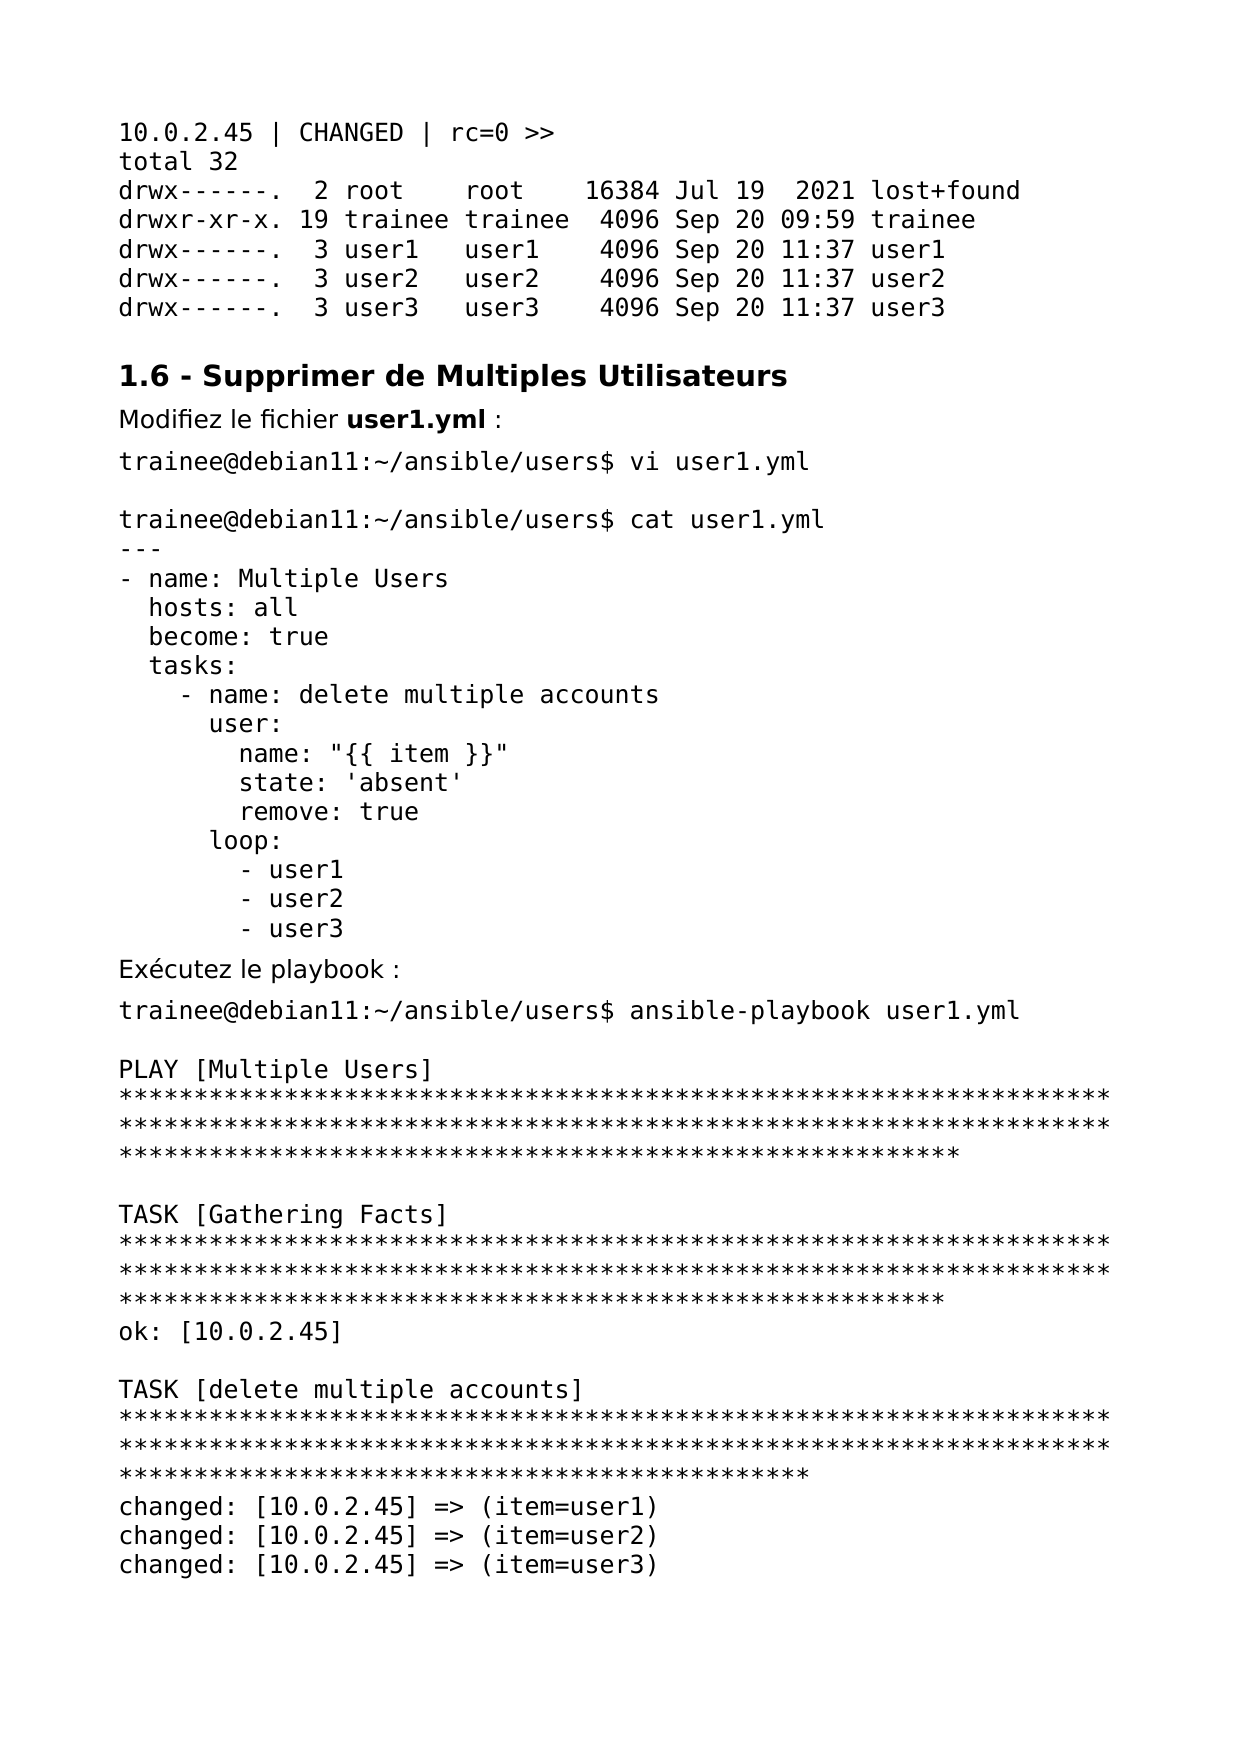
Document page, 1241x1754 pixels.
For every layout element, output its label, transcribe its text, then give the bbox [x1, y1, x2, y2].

subtitle 1.6 - Supprimer de Multiples Utilisateurs [118, 359, 1122, 393]
text Modifiez le fichier user1.yml : [118, 406, 1122, 435]
text trainee@debian11:~/ansible/users$ vi user1.yml trainee@debian11:~/ansible/users$ cat user1.yml --- - name: Multiple Users hosts: all become: true tasks: - name: delete multiple accounts user: name: "{{ item }}" state: 'absent' remove: true loop: - user1 - user2 - user3 [118, 447, 1122, 943]
text 10.0.2.45 | CHANGED | rc=0 >> total 32 drwx------. 2 root root 16384 Jul 19 2021 lost+found drwxr-xr-x. 19 trainee trainee 4096 Sep 20 09:59 trainee drwx------. 3 user1 user1 4096 Sep 20 11:37 user1 drwx------. 3 user2 user2 4096 Sep 20 11:37 user2 drwx------. 3 user3 user3 4096 Sep 20 11:37 user3 [118, 118, 1122, 322]
text trainee@debian11:~/ansible/users$ ansible-playbook user1.yml PLAY [Multiple Users] ******************************************************************************************************************************************************************************************** TASK [Gathering Facts] ******************************************************************************************************************************************************************************************* ok: [10.0.2.45] TASK [delete multiple accounts] ********************************************************************************************************************************************************************************** changed: [10.0.2.45] => (item=user1) changed: [10.0.2.45] => (item=user2) changed: [10.0.2.45] => (item=user3) [118, 996, 1122, 1609]
text Exécutez le playbook : [118, 955, 1122, 984]
